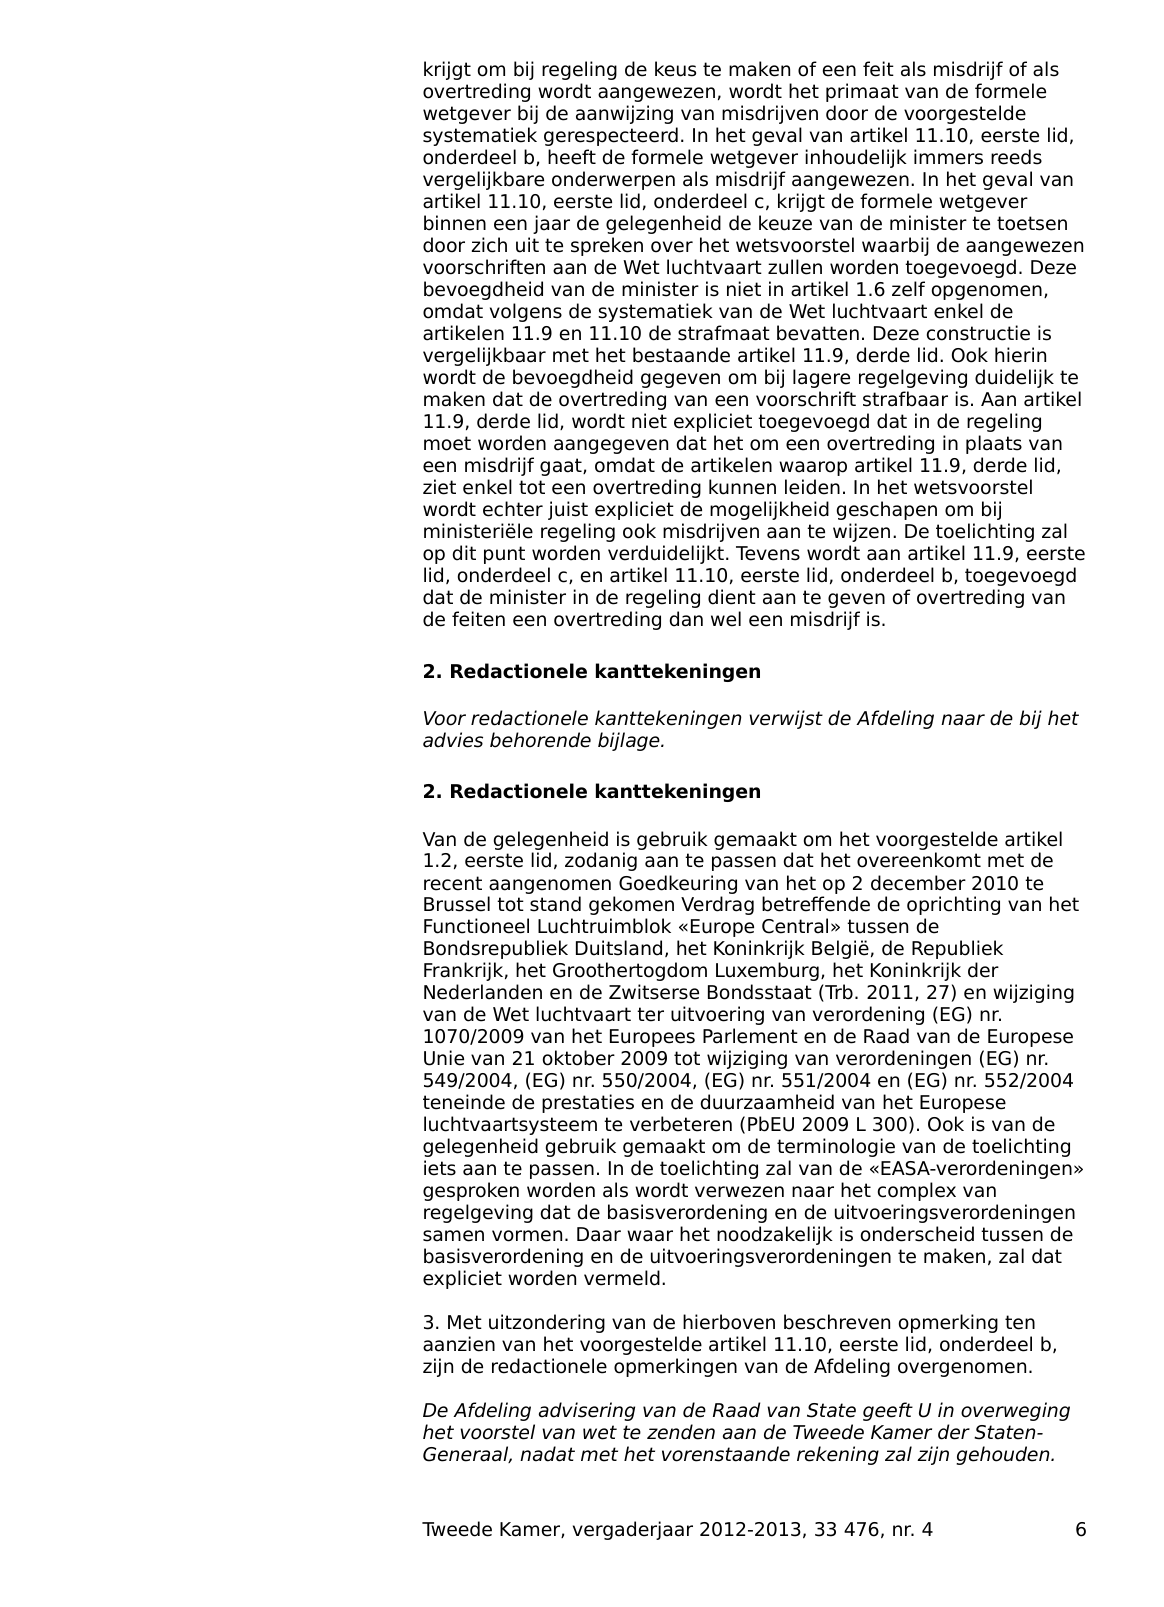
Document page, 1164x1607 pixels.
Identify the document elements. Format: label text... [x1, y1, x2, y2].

text Voor redactionele kanttekeningen verwijst de Afdeling naar de bij het advies behorende bijlage. [422, 707, 1087, 751]
text Van de gelegenheid is gebruik gemaakt om het voorgestelde artikel 1.2, eerste lid, zodanig aan te passen dat het overeenkomt met de recent aangenomen Goedkeuring van het op 2 december 2010 te Brussel tot stand gekomen Verdrag betreffende de oprichting van het Functioneel Luchtruimblok «Europe Central» tussen de Bondsrepubliek Duitsland, het Koninkrijk België, de Republiek Frankrijk, het Groothertogdom Luxemburg, het Koninkrijk der Nederlanden en de Zwitserse Bondsstaat (Trb. 2011, 27) en wijziging van de Wet luchtvaart ter uitvoering van verordening (EG) nr. 1070/2009 van het Europees Parlement en de Raad van de Europese Unie van 21 oktober 2009 tot wijziging van verordeningen (EG) nr. 549/2004, (EG) nr. 550/2004, (EG) nr. 551/2004 en (EG) nr. 552/2004 teneinde de prestaties en de duurzaamheid van het Europese luchtvaartsysteem te verbeteren (PbEU 2009 L 300). Ook is van de gelegenheid gebruik gemaakt om de terminologie van de toelichting iets aan te passen. In de toelichting zal van de «EASA-verordeningen» gesproken worden als wordt verwezen naar het complex van regelgeving dat de basisverordening en de uitvoeringsverordeningen samen vormen. Daar waar het noodzakelijk is onderscheid tussen de basisverordening en de uitvoeringsverordeningen te maken, zal dat expliciet worden vermeld. [422, 828, 1087, 1290]
text De Afdeling advisering van de Raad van State geeft U in overweging het voorstel van wet te zenden aan de Tweede Kamer der Staten-Generaal, nadat met het vorenstaande rekening zal zijn gehouden. [422, 1400, 1087, 1466]
text 3. Met uitzondering van de hierboven beschreven opmerking ten aanzien van het voorgestelde artikel 11.10, eerste lid, onderdeel b, zijn de redactionele opmerkingen van de Afdeling overgenomen. [422, 1312, 1087, 1378]
text krijgt om bij regeling de keus te maken of een feit als misdrijf of als overtreding wordt aangewezen, wordt het primaat van de formele wetgever bij de aanwijzing van misdrijven door de voorgestelde systematiek gerespecteerd. In het geval van artikel 11.10, eerste lid, onderdeel b, heeft de formele wetgever inhoudelijk immers reeds vergelijkbare onderwerpen als misdrijf aangewezen. In het geval van artikel 11.10, eerste lid, onderdeel c, krijgt de formele wetgever binnen een jaar de gelegenheid de keuze van de minister te toetsen door zich uit te spreken over het wetsvoorstel waarbij de aangewezen voorschriften aan de Wet luchtvaart zullen worden toegevoegd. Deze bevoegdheid van de minister is niet in artikel 1.6 zelf opgenomen, omdat volgens de systematiek van de Wet luchtvaart enkel de artikelen 11.9 en 11.10 de strafmaat bevatten. Deze constructie is vergelijkbaar met het bestaande artikel 11.9, derde lid. Ook hierin wordt de bevoegdheid gegeven om bij lagere regelgeving duidelijk te maken dat de overtreding van een voorschrift strafbaar is. Aan artikel 11.9, derde lid, wordt niet expliciet toegevoegd dat in de regeling moet worden aangegeven dat het om een overtreding in plaats van een misdrijf gaat, omdat de artikelen waarop artikel 11.9, derde lid, ziet enkel tot een overtreding kunnen leiden. In het wetsvoorstel wordt echter juist expliciet de mogelijkheid geschapen om bij ministeriële regeling ook misdrijven aan te wijzen. De toelichting zal op dit punt worden verduidelijkt. Tevens wordt aan artikel 11.9, eerste lid, onderdeel c, en artikel 11.10, eerste lid, onderdeel b, toegevoegd dat de minister in de regeling dient aan te geven of overtreding van de feiten een overtreding dan wel een misdrijf is. [422, 59, 1087, 631]
subtitle 2. Redactionele kanttekeningen [422, 661, 1087, 682]
subtitle 2. Redactionele kanttekeningen [422, 781, 1087, 803]
